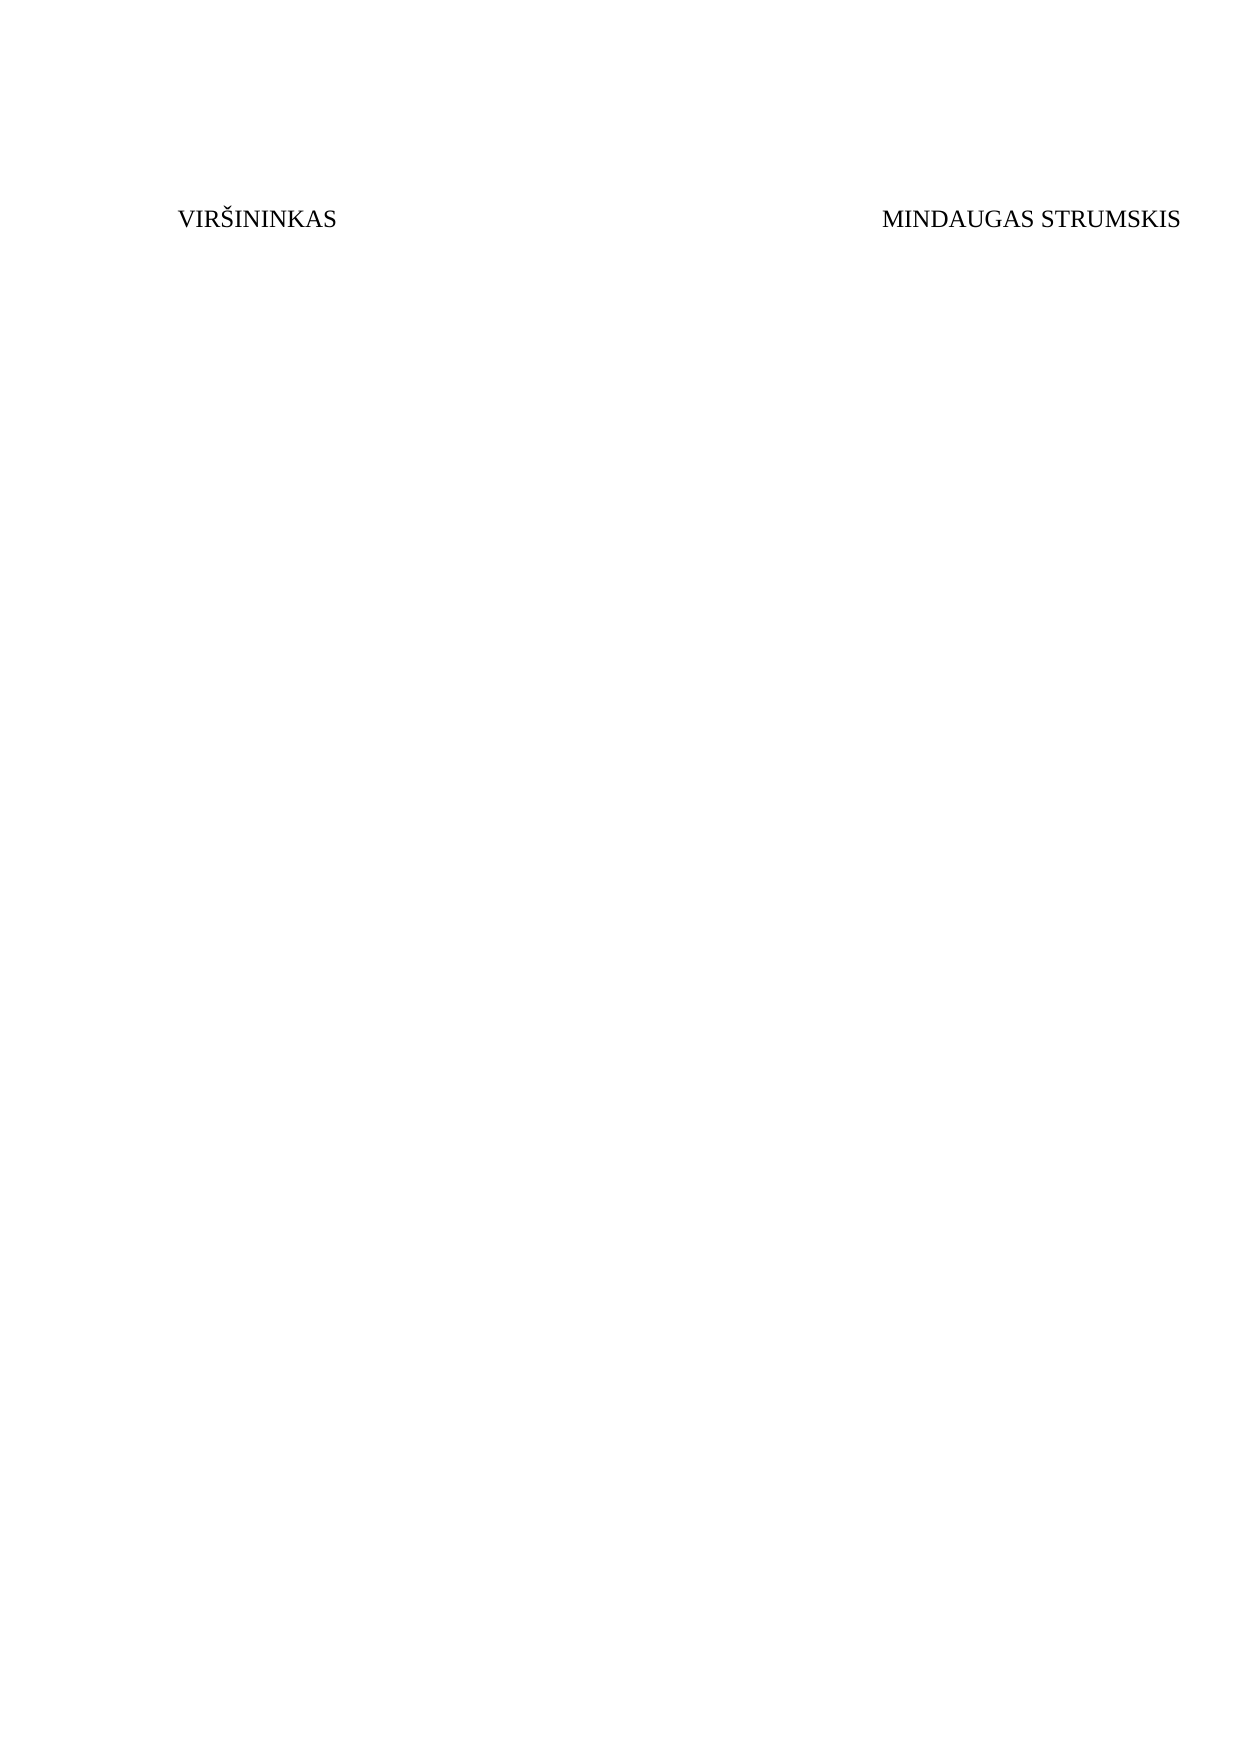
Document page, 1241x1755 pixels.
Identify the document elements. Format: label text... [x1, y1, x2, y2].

text VIRŠININKAS MINDAUGAS STRUMSKIS [177, 204, 1181, 233]
